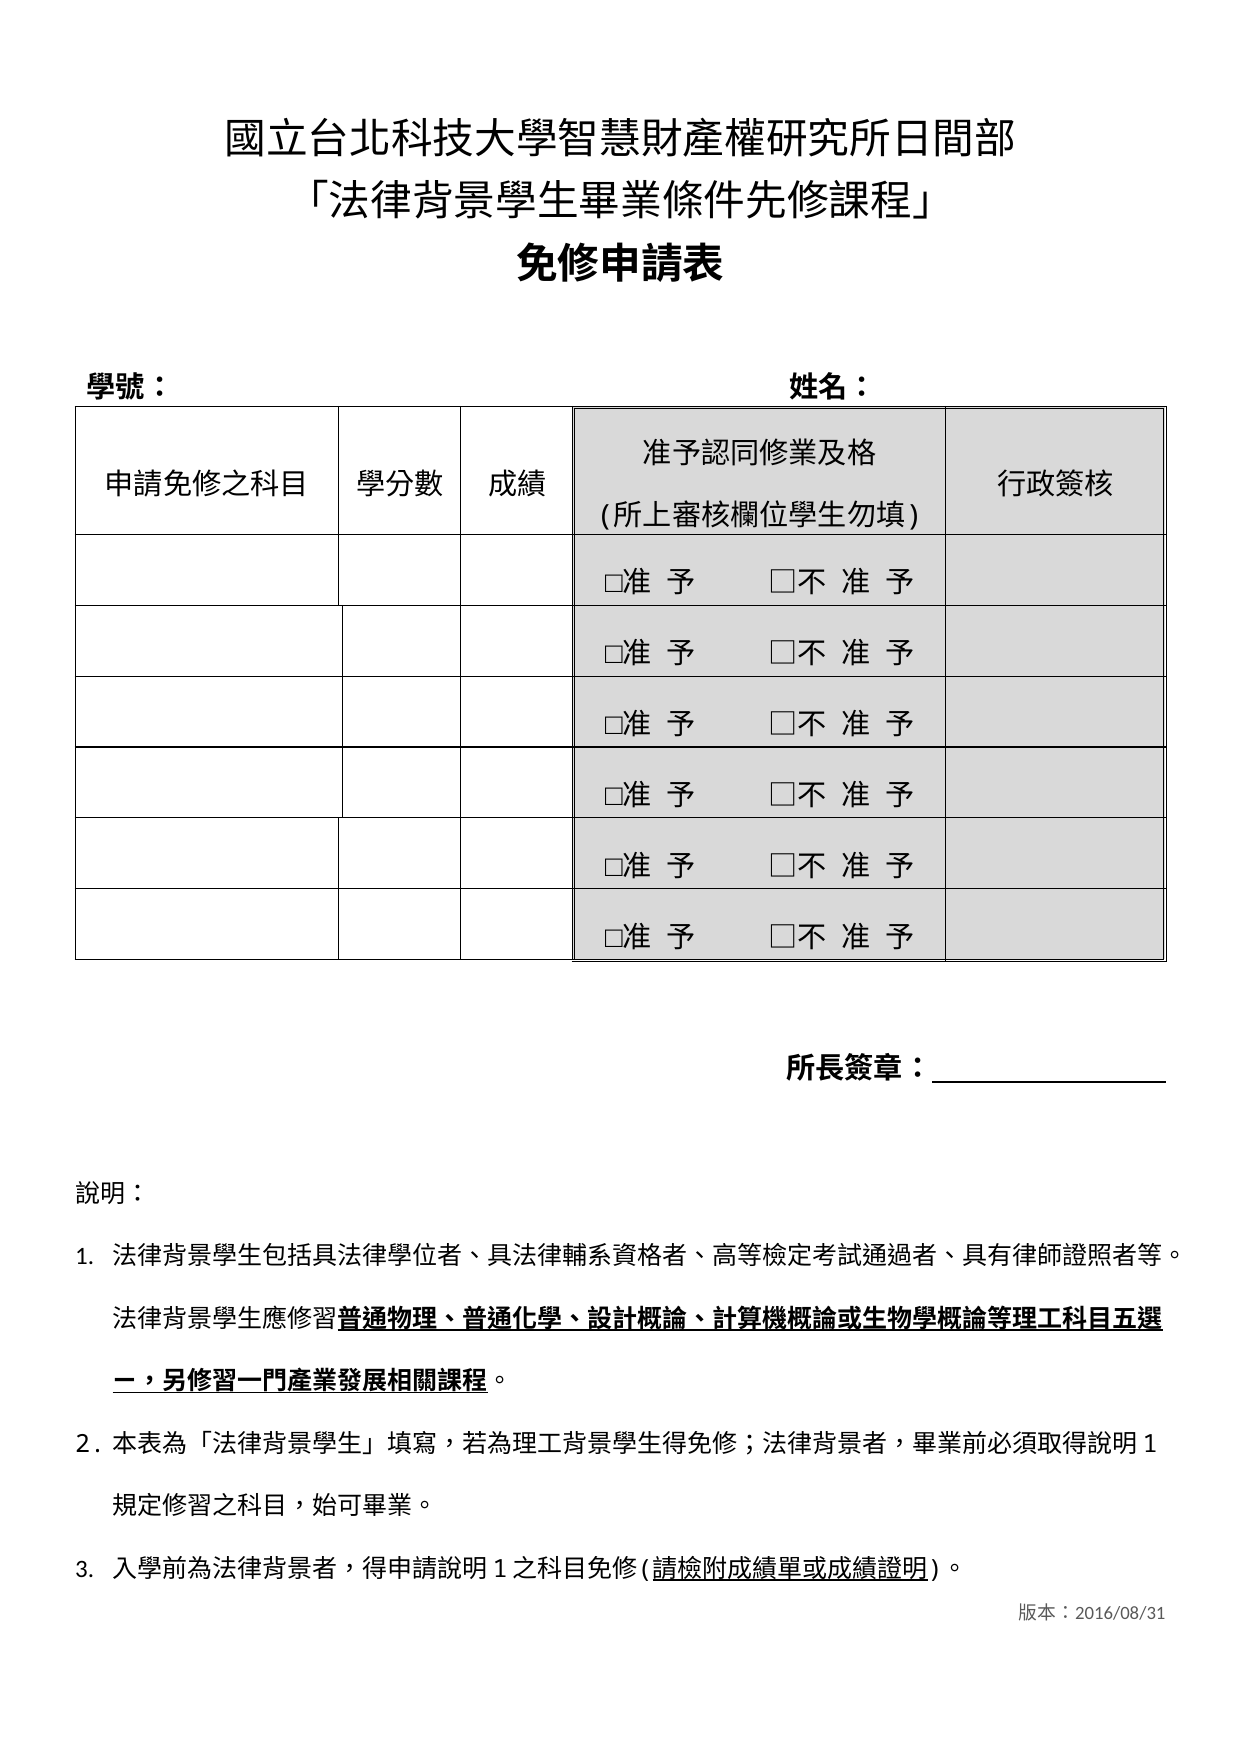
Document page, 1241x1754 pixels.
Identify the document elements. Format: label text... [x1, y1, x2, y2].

table_cell [76, 889, 338, 959]
table_cell [339, 535, 460, 605]
table_cell [339, 818, 460, 888]
table_cell [461, 535, 572, 605]
table_cell 准予認同修業及格 (所上審核欄位學生勿填) [575, 409, 945, 534]
table_cell [76, 677, 342, 746]
table_cell [461, 889, 572, 959]
list 法律背景學生包括具法律學位者、具法律輔系資格者、高等檢定考試通過者、具有律師證照者等。法律背景學生應修習普通物理、普通化學、設計概論、計算機概論或生物學概論等理工科目五選ㄧ，另修習一門產業發展相關課程。 [75, 1212, 1165, 1399]
table_cell [343, 748, 460, 817]
table_cell [946, 818, 1163, 888]
table_cell [461, 606, 572, 676]
list 本表為「法律背景學生」填寫，若為理工背景學生得免修；法律背景者，畢業前必須取得說明1規定修習之科目，始可畢業。 [75, 1399, 1165, 1524]
text 免修申請表 [75, 218, 1165, 281]
table_cell [461, 677, 572, 746]
table_header [338, 343, 461, 406]
table_cell [343, 606, 460, 676]
table_header 學號： [75, 343, 338, 406]
table_cell 學分數 [339, 407, 460, 534]
table_cell [946, 889, 1163, 959]
table_cell 行政簽核 [946, 409, 1163, 534]
text 說明： [75, 1149, 1165, 1212]
table_cell [339, 889, 460, 959]
table_cell □准 予 □不 准 予 [575, 535, 945, 605]
table_cell □准 予 □不 准 予 [575, 748, 945, 817]
table_cell □准 予 □不 准 予 [575, 677, 945, 746]
table_cell 成績 [461, 407, 572, 534]
table_cell □准 予 □不 准 予 [575, 606, 945, 676]
table_cell [76, 535, 338, 605]
table_header [461, 343, 573, 406]
table_cell [76, 818, 338, 888]
table_cell 申請免修之科目 [76, 407, 338, 534]
table_cell □准 予 □不 准 予 [575, 818, 945, 888]
text 所長簽章： [75, 1024, 1165, 1087]
table_cell [946, 677, 1163, 746]
table_cell [946, 535, 1163, 605]
table_cell [946, 748, 1163, 817]
table_header 姓名： [573, 343, 1165, 406]
table_cell □准 予 □不 准 予 [575, 889, 945, 959]
table_cell [461, 818, 572, 888]
table_cell [76, 606, 342, 676]
table_cell [946, 606, 1163, 676]
list 入學前為法律背景者，得申請說明1之科目免修(請檢附成績單或成績證明)。 [75, 1524, 1165, 1587]
table_cell [76, 748, 342, 817]
table_cell [343, 677, 460, 746]
table_cell [461, 748, 572, 817]
text 國立台北科技大學智慧財產權研究所日間部 [75, 93, 1165, 156]
text 「法律背景學生畢業條件先修課程」 [75, 156, 1165, 218]
